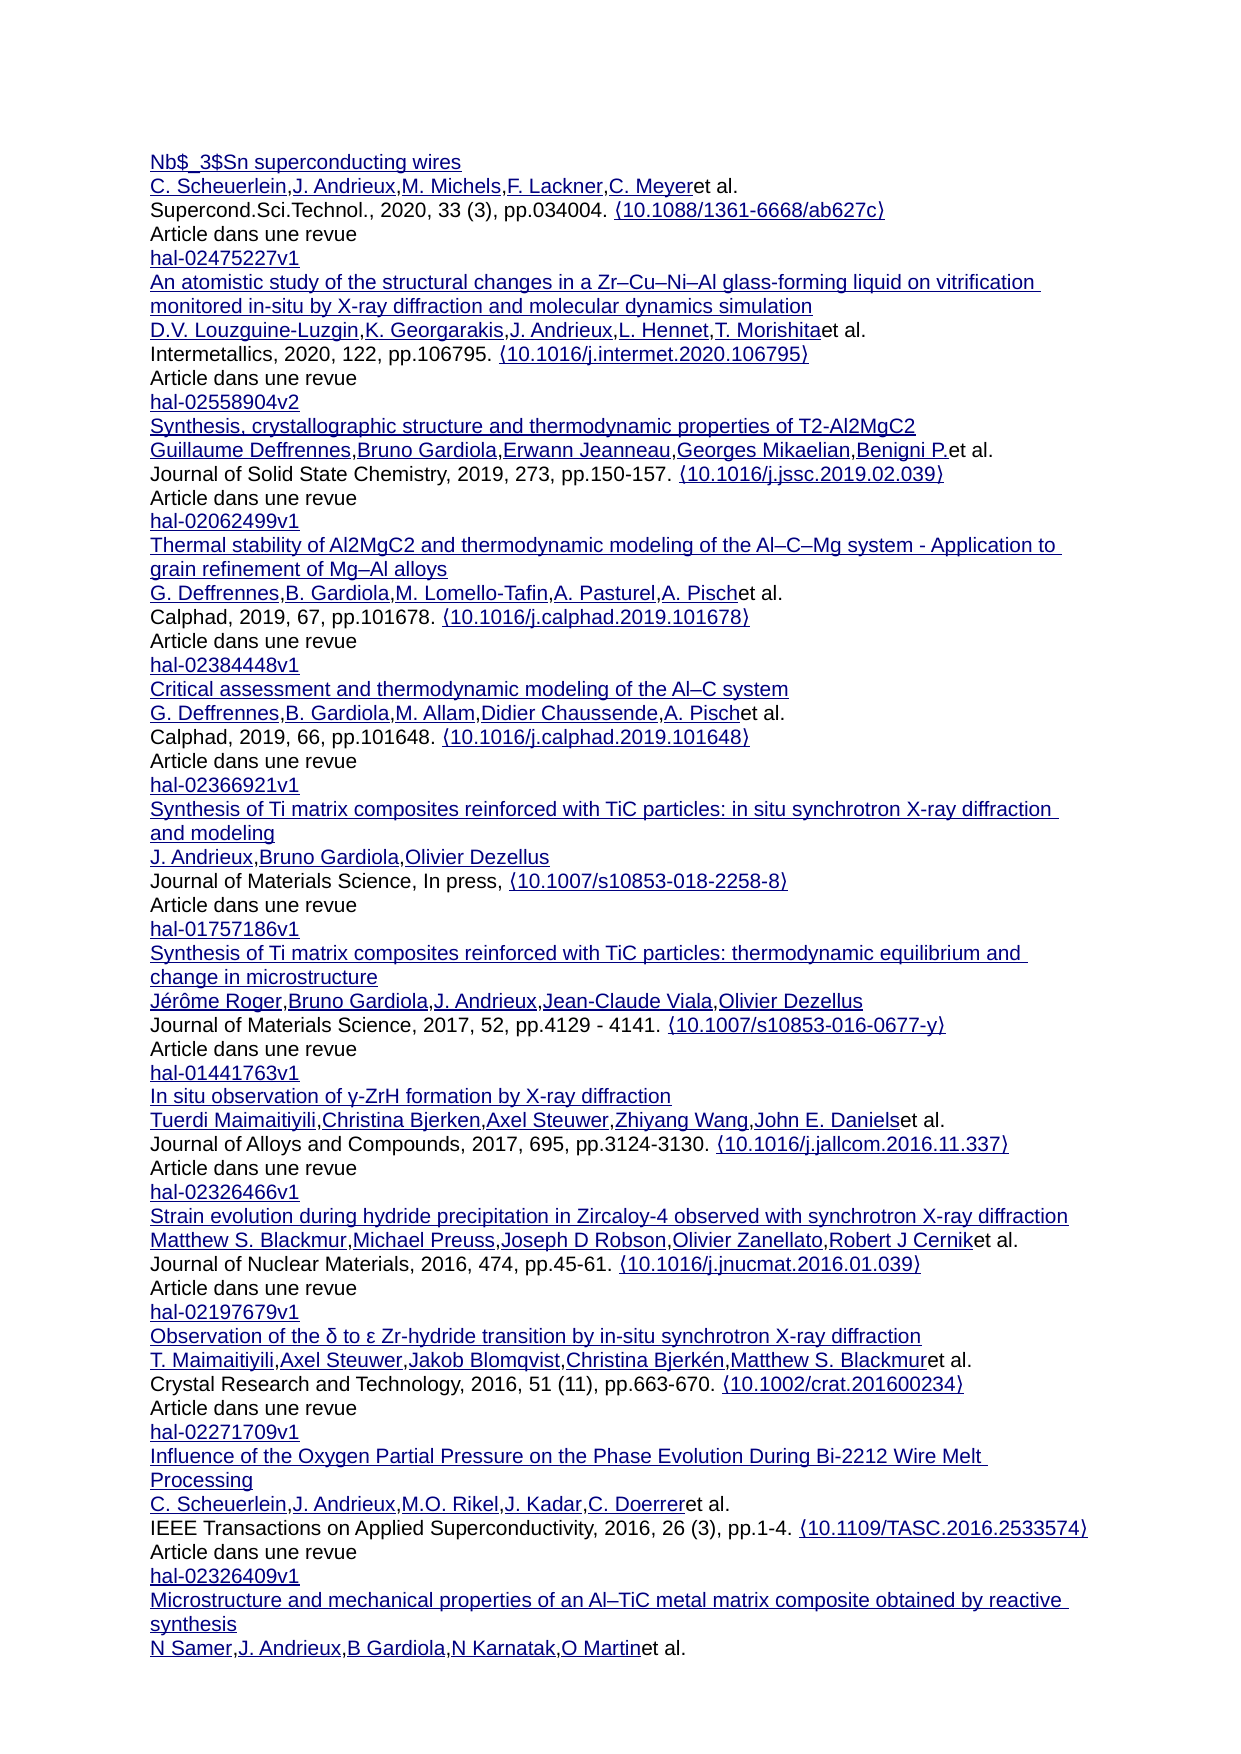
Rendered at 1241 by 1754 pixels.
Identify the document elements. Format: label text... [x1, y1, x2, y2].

table_cell Critical assessment and thermodynamic modeling of the Al–C system G. Deffrennes,B. Gardiola,M. Allam,Didier Chaussende,A. Pischet al. Calphad, 2019, 66, pp.101648. ⟨10.1016/j.calphad.2019.101648⟩ Article dans une revue hal-02366921v1 [150, 677, 1090, 797]
table_cell Thermal stability of Al2MgC2 and thermodynamic modeling of the Al–C–Mg system - Application to grain refinement of Mg–Al alloys G. Deffrennes,B. Gardiola,M. Lomello-Tafin,A. Pasturel,A. Pischet al. Calphad, 2019, 67, pp.101678. ⟨10.1016/j.calphad.2019.101678⟩ Article dans une revue hal-02384448v1 [150, 533, 1090, 677]
table_cell Microstructure and mechanical properties of an Al–TiC metal matrix composite obtained by reactive synthesis N Samer,J. Andrieux,B Gardiola,N Karnatak,O Martinet al. [150, 1588, 1090, 1659]
table_cell Observation of the δ to ε Zr-hydride transition by in-situ synchrotron X-ray diffraction T. Maimaitiyili,Axel Steuwer,Jakob Blomqvist,Christina Bjerkén,Matthew S. Blackmuret al. Crystal Research and Technology, 2016, 51 (11), pp.663-670. ⟨10.1002/crat.201600234⟩ Article dans une revue hal-02271709v1 [150, 1324, 1090, 1444]
table_cell Strain evolution during hydride precipitation in Zircaloy-4 observed with synchrotron X-ray diffraction Matthew S. Blackmur,Michael Preuss,Joseph D Robson,Olivier Zanellato,Robert J Cerniket al. Journal of Nuclear Materials, 2016, 474, pp.45-61. ⟨10.1016/j.jnucmat.2016.01.039⟩ Article dans une revue hal-02197679v1 [150, 1204, 1090, 1324]
table_cell In situ observation of γ-ZrH formation by X-ray diffraction Tuerdi Maimaitiyili,Christina Bjerken,Axel Steuwer,Zhiyang Wang,John E. Danielset al. Journal of Alloys and Compounds, 2017, 695, pp.3124-3130. ⟨10.1016/j.jallcom.2016.11.337⟩ Article dans une revue hal-02326466v1 [150, 1084, 1090, 1204]
table_cell Synthesis of Ti matrix composites reinforced with TiC particles: thermodynamic equilibrium and change in microstructure Jérôme Roger,Bruno Gardiola,J. Andrieux,Jean-Claude Viala,Olivier Dezellus Journal of Materials Science, 2017, 52, pp.4129 - 4141. ⟨10.1007/s10853-016-0677-y⟩ Article dans une revue hal-01441763v1 [150, 941, 1090, 1084]
table_cell Synthesis, crystallographic structure and thermodynamic properties of T2-Al2MgC2 Guillaume Deffrennes,Bruno Gardiola,Erwann Jeanneau,Georges Mikaelian,Benigni P.et al. Journal of Solid State Chemistry, 2019, 273, pp.150-157. ⟨10.1016/j.jssc.2019.02.039⟩ Article dans une revue hal-02062499v1 [150, 414, 1090, 533]
table_cell Synthesis of Ti matrix composites reinforced with TiC particles: in situ synchrotron X-ray diffraction and modeling J. Andrieux,Bruno Gardiola,Olivier Dezellus Journal of Materials Science, In press, ⟨10.1007/s10853-018-2258-8⟩ Article dans une revue hal-01757186v1 [150, 797, 1090, 941]
table_cell Influence of the Oxygen Partial Pressure on the Phase Evolution During Bi-2212 Wire Melt Processing C. Scheuerlein,J. Andrieux,M.O. Rikel,J. Kadar,C. Doerreret al. IEEE Transactions on Applied Superconductivity, 2016, 26 (3), pp.1-4. ⟨10.1109/TASC.2016.2533574⟩ Article dans une revue hal-02326409v1 [150, 1444, 1090, 1587]
table_cell An atomistic study of the structural changes in a Zr–Cu–Ni–Al glass-forming liquid on vitrification monitored in-situ by X-ray diffraction and molecular dynamics simulation D.V. Louzguine-Luzgin,K. Georgarakis,J. Andrieux,L. Hennet,T. Morishitaet al. Intermetallics, 2020, 122, pp.106795. ⟨10.1016/j.intermet.2020.106795⟩ Article dans une revue hal-02558904v2 [150, 270, 1090, 413]
table_cell Nb$_3$Sn superconducting wires C. Scheuerlein,J. Andrieux,M. Michels,F. Lackner,C. Meyeret al. Supercond.Sci.Technol., 2020, 33 (3), pp.034004. ⟨10.1088/1361-6668/ab627c⟩ Article dans une revue hal-02475227v1 [150, 150, 1090, 270]
